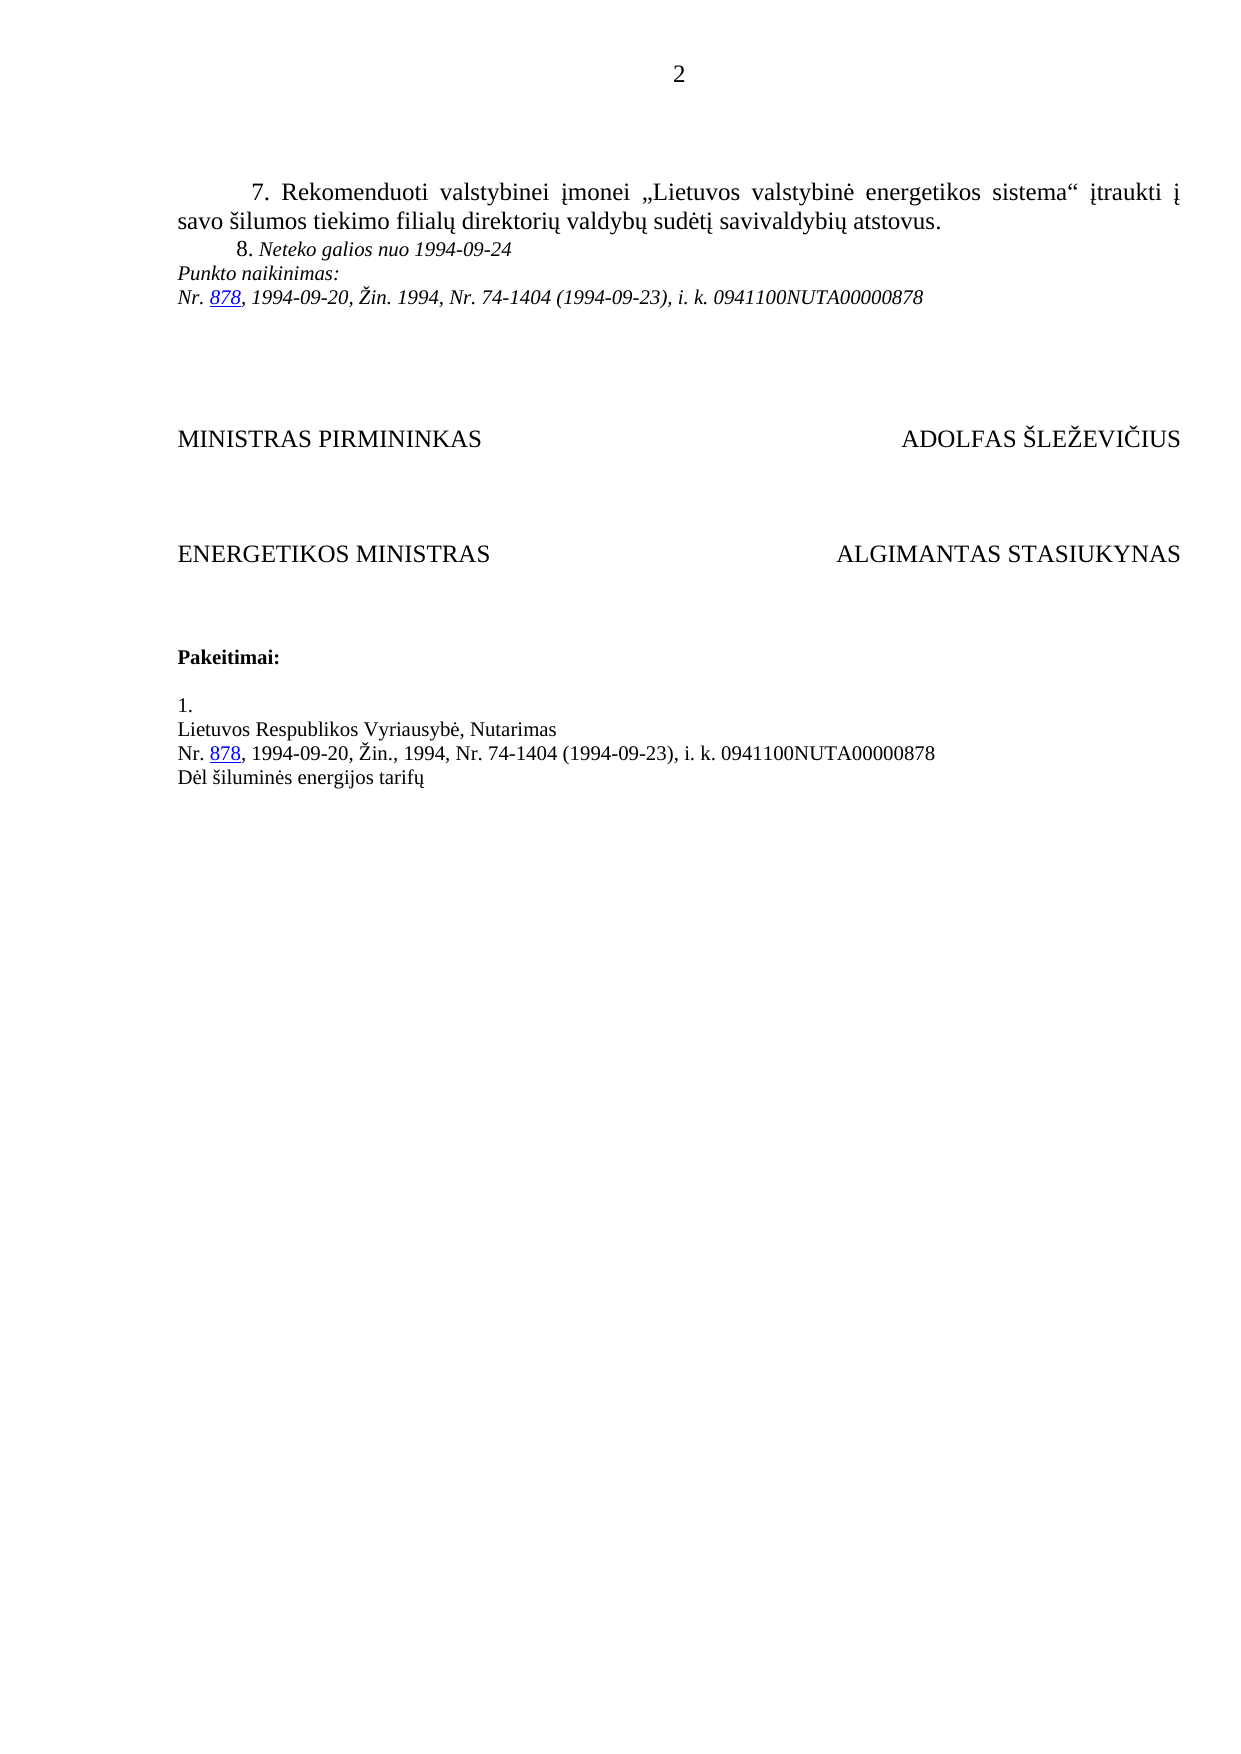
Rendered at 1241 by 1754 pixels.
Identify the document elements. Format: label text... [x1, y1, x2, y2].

text Nr. 878, 1994-09-20, Žin., 1994, Nr. 74-1404 (1994-09-23), i. k. 0941100NUTA00000878 [177, 741, 1181, 765]
text Punkto naikinimas: [177, 261, 1181, 285]
text Pakeitimai: [177, 645, 1181, 669]
text ENERGETIKOS MINISTRAS ALGIMANTAS STASIUKYNAS [177, 539, 1181, 568]
text 7. Rekomenduoti valstybinei įmonei „Lietuvos valstybinė energetikos sistema“ įtraukti į savo šilumos tiekimo filialų direktorių valdybų sudėtį savivaldybių atstovus. [177, 177, 1181, 235]
text MINISTRAS PIRMININKAS ADOLFAS ŠLEŽEVIČIUS [177, 424, 1181, 453]
text Lietuvos Respublikos Vyriausybė, Nutarimas [177, 717, 1181, 741]
text Nr. 878, 1994-09-20, Žin. 1994, Nr. 74-1404 (1994-09-23), i. k. 0941100NUTA00000878 [177, 285, 1181, 309]
text 1. [177, 693, 1181, 717]
text 8. Neteko galios nuo 1994-09-24 [177, 235, 1181, 261]
text Dėl šiluminės energijos tarifų [177, 765, 1181, 789]
